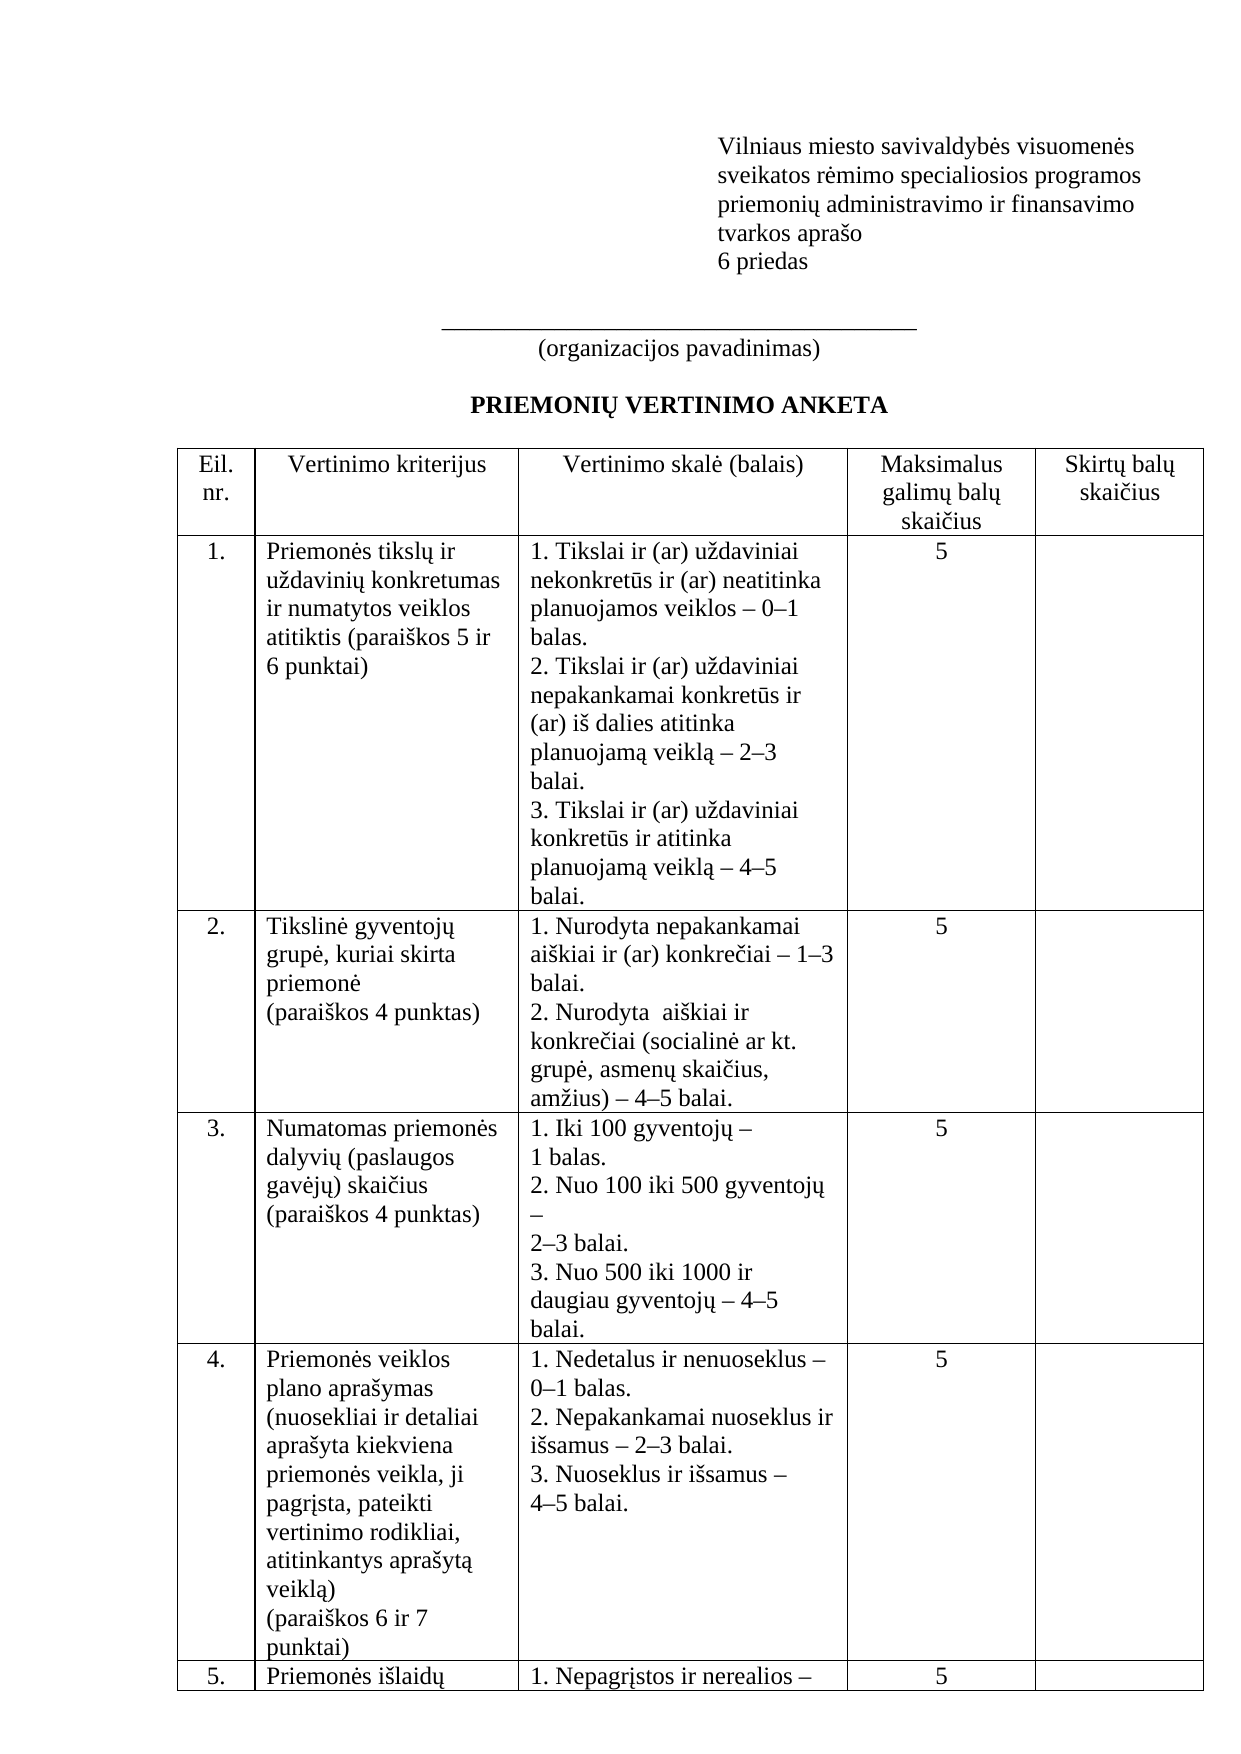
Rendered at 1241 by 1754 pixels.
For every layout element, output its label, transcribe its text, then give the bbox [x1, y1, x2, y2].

table_cell Priemonės veiklos plano aprašymas (nuosekliai ir detaliai aprašyta kiekviena priemonės veikla, ji pagrįsta, pateikti vertinimo rodikliai, atitinkantys aprašytą veiklą) (paraiškos 6 ir 7 punktai) [256, 1344, 518, 1660]
text (organizacijos pavadinimas) [177, 333, 1181, 361]
table_cell 1. [178, 536, 254, 910]
text ______________________________________ [177, 304, 1181, 333]
table_cell 5 [848, 1113, 1035, 1343]
text Vilniaus miesto savivaldybės visuomenės sveikatos rėmimo specialiosios programos priemonių administravimo ir finansavimo tvarkos aprašo [717, 131, 1181, 246]
table_cell 5 [848, 1344, 1035, 1660]
table_cell 3. [178, 1113, 254, 1343]
table_header Maksimalus galimų balų skaičius [848, 449, 1035, 535]
table_header Vertinimo kriterijus [256, 449, 518, 535]
table_cell Tikslinė gyventojų grupė, kuriai skirta priemonė (paraiškos 4 punktas) [256, 911, 518, 1112]
table_cell 4. [178, 1344, 254, 1660]
text 6 priedas [717, 246, 1181, 275]
table_cell 5 [848, 1661, 1035, 1690]
text PRIEMONIŲ VERTINIMO ANKETA [177, 390, 1181, 419]
table_cell 1. Nepagrįstos ir nerealios – [519, 1661, 847, 1690]
table_cell [1036, 1344, 1203, 1660]
table_cell Numatomas priemonės dalyvių (paslaugos gavėjų) skaičius (paraiškos 4 punktas) [256, 1113, 518, 1343]
table_cell [1036, 1661, 1203, 1690]
table_cell 1. Nedetalus ir nenuoseklus – 0–1 balas. 2. Nepakankamai nuoseklus ir išsamus – 2–3 balai. 3. Nuoseklus ir išsamus – 4–5 balai. [519, 1344, 847, 1660]
table_header Vertinimo skalė (balais) [519, 449, 847, 535]
table_cell 1. Nurodyta nepakankamai aiškiai ir (ar) konkrečiai – 1–3 balai. 2. Nurodyta aiškiai ir konkrečiai (socialinė ar kt. grupė, asmenų skaičius, amžius) – 4–5 balai. [519, 911, 847, 1112]
table_cell [1036, 1113, 1203, 1343]
table_header Eil. nr. [178, 449, 254, 535]
table_cell Priemonės išlaidų [256, 1661, 518, 1690]
table_cell 5. [178, 1661, 254, 1690]
table_cell [1036, 536, 1203, 910]
table_cell 5 [848, 911, 1035, 1112]
table_cell 1. Iki 100 gyventojų – 1 balas. 2. Nuo 100 iki 500 gyventojų – 2–3 balai. 3. Nuo 500 iki 1000 ir daugiau gyventojų – 4–5 balai. [519, 1113, 847, 1343]
table_cell 1. Tikslai ir (ar) uždaviniai nekonkretūs ir (ar) neatitinka planuojamos veiklos – 0–1 balas. 2. Tikslai ir (ar) uždaviniai nepakankamai konkretūs ir (ar) iš dalies atitinka planuojamą veiklą – 2–3 balai. 3. Tikslai ir (ar) uždaviniai konkretūs ir atitinka planuojamą veiklą – 4–5 balai. [519, 536, 847, 910]
table_header Skirtų balų skaičius [1036, 449, 1203, 535]
table_cell [1036, 911, 1203, 1112]
table_cell 2. [178, 911, 254, 1112]
table_cell Priemonės tikslų ir uždavinių konkretumas ir numatytos veiklos atitiktis (paraiškos 5 ir 6 punktai) [256, 536, 518, 910]
table_cell 5 [848, 536, 1035, 910]
